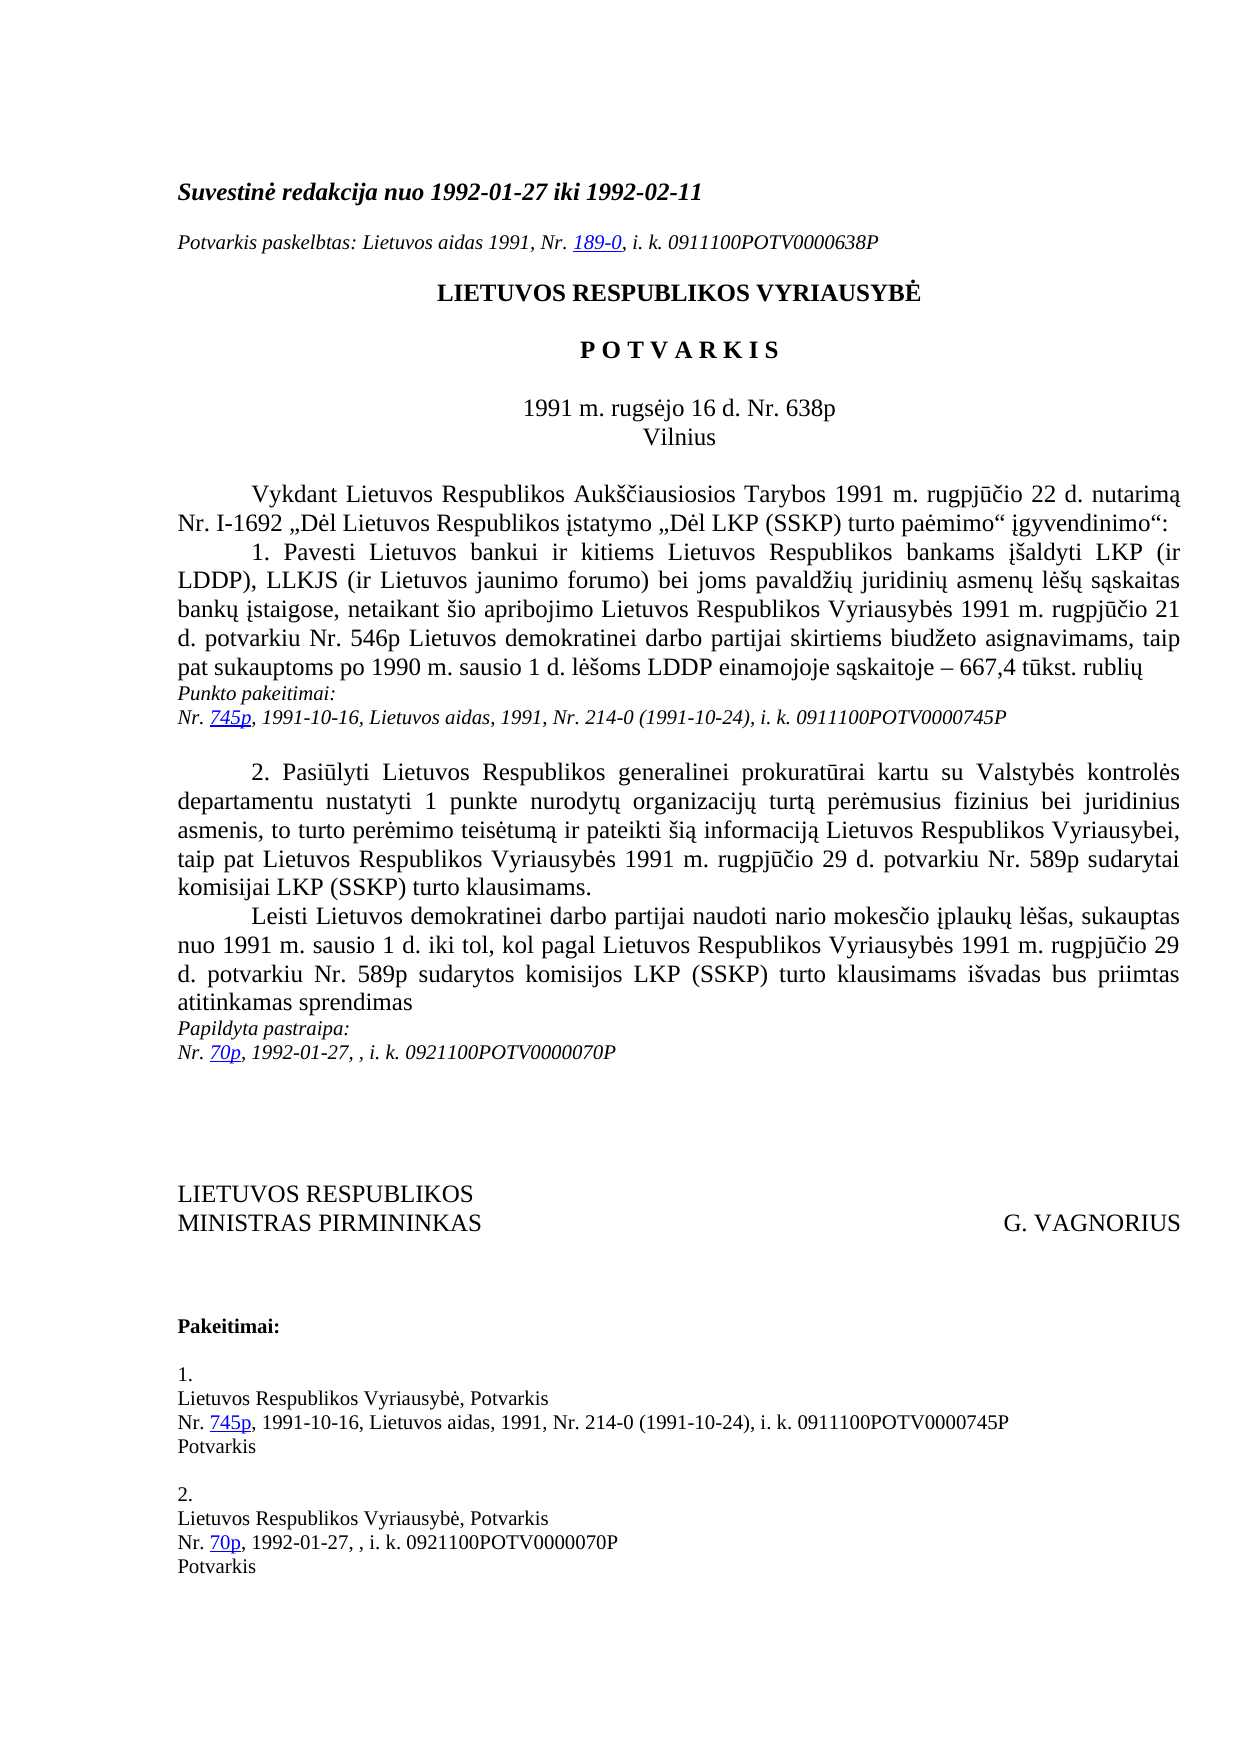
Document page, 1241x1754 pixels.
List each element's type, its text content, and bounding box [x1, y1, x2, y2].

text 2. [177, 1482, 1181, 1506]
text Nr. 745p, 1991-10-16, Lietuvos aidas, 1991, Nr. 214-0 (1991-10-24), i. k. 0911100POTV0000745P [177, 705, 1181, 729]
text Nr. 70p, 1992-01-27, , i. k. 0921100POTV0000070P [177, 1040, 1181, 1064]
text Vilnius [177, 422, 1181, 451]
text Nr. 70p, 1992-01-27, , i. k. 0921100POTV0000070P [177, 1530, 1181, 1554]
text Potvarkis [177, 1434, 1181, 1458]
text LIETUVOS RESPUBLIKOS VYRIAUSYBĖ [177, 278, 1181, 307]
text Vykdant Lietuvos Respublikos Aukščiausiosios Tarybos 1991 m. rugpjūčio 22 d. nutarimą Nr. I-1692 „Dėl Lietuvos Respublikos įstatymo „Dėl LKP (SSKP) turto paėmimo“ įgyvendinimo“: [177, 479, 1181, 537]
text Pakeitimai: [177, 1314, 1181, 1338]
text P O T V A R K I S [177, 336, 1181, 364]
text LIETUVOS RESPUBLIKOS [177, 1179, 1181, 1208]
text 1. [177, 1362, 1181, 1386]
text 1991 m. rugsėjo 16 d. Nr. 638p [177, 393, 1181, 422]
text 1. Pavesti Lietuvos bankui ir kitiems Lietuvos Respublikos bankams įšaldyti LKP (ir LDDP), LLKJS (ir Lietuvos jaunimo forumo) bei joms pavaldžių juridinių asmenų lėšų sąskaitas bankų įstaigose, netaikant šio apribojimo Lietuvos Respublikos Vyriausybės 1991 m. rugpjūčio 21 d. potvarkiu Nr. 546p Lietuvos demokratinei darbo partijai skirtiems biudžeto asignavimams, taip pat sukauptoms po 1990 m. sausio 1 d. lėšoms LDDP einamojoje sąskaitoje – 667,4 tūkst. rublių [177, 537, 1181, 681]
text Lietuvos Respublikos Vyriausybė, Potvarkis [177, 1386, 1181, 1410]
text 2. Pasiūlyti Lietuvos Respublikos generalinei prokuratūrai kartu su Valstybės kontrolės departamentu nustatyti 1 punkte nurodytų organizacijų turtą perėmusius fizinius bei juridinius asmenis, to turto perėmimo teisėtumą ir pateikti šią informaciją Lietuvos Respublikos Vyriausybei, taip pat Lietuvos Respublikos Vyriausybės 1991 m. rugpjūčio 29 d. potvarkiu Nr. 589p sudarytai komisijai LKP (SSKP) turto klausimams. [177, 757, 1181, 901]
text Potvarkis [177, 1554, 1181, 1578]
text Papildyta pastraipa: [177, 1016, 1181, 1040]
text Punkto pakeitimai: [177, 681, 1181, 705]
text Potvarkis paskelbtas: Lietuvos aidas 1991, Nr. 189-0, i. k. 0911100POTV0000638P [177, 230, 1181, 254]
text Suvestinė redakcija nuo 1992-01-27 iki 1992-02-11 [177, 177, 1181, 206]
text Nr. 745p, 1991-10-16, Lietuvos aidas, 1991, Nr. 214-0 (1991-10-24), i. k. 0911100POTV0000745P [177, 1410, 1181, 1434]
text MINISTRAS PIRMININKAS G. VAGNORIUS [177, 1208, 1181, 1237]
text Lietuvos Respublikos Vyriausybė, Potvarkis [177, 1506, 1181, 1530]
text Leisti Lietuvos demokratinei darbo partijai naudoti nario mokesčio įplaukų lėšas, sukauptas nuo 1991 m. sausio 1 d. iki tol, kol pagal Lietuvos Respublikos Vyriausybės 1991 m. rugpjūčio 29 d. potvarkiu Nr. 589p sudarytos komisijos LKP (SSKP) turto klausimams išvadas bus priimtas atitinkamas sprendimas [177, 901, 1181, 1016]
